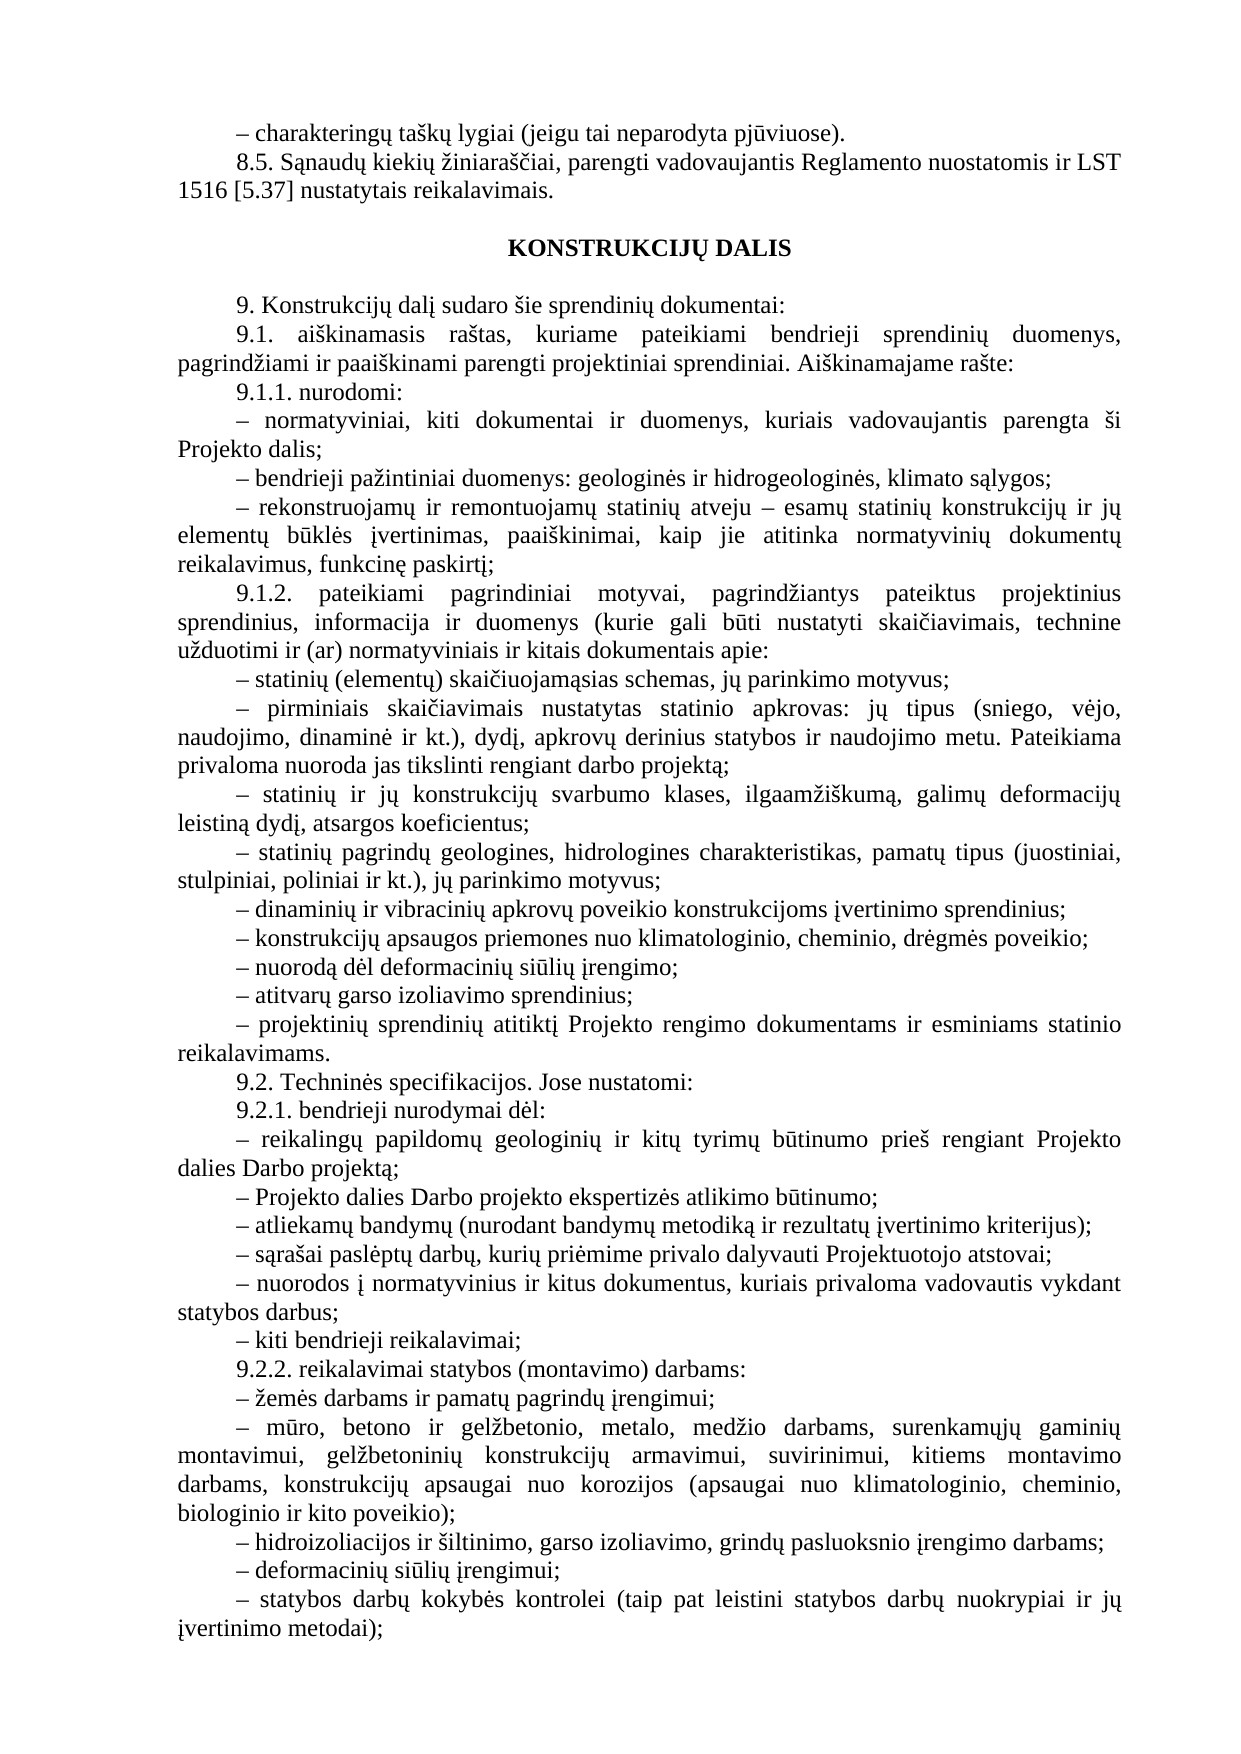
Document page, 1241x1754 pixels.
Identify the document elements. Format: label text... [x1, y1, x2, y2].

text 8.5. Sąnaudų kiekių žiniaraščiai, parengti vadovaujantis Reglamento nuostatomis ir LST 1516 [5.37] nustatytais reikalavimais. [177, 147, 1122, 204]
text – kiti bendrieji reikalavimai; [177, 1326, 1122, 1354]
text – dinaminių ir vibracinių apkrovų poveikio konstrukcijoms įvertinimo sprendinius; [177, 894, 1122, 923]
text 9.2. Techninės specifikacijos. Jose nustatomi: [177, 1067, 1122, 1096]
text – statinių pagrindų geologines, hidrologines charakteristikas, pamatų tipus (juostiniai, stulpiniai, poliniai ir kt.), jų parinkimo motyvus; [177, 837, 1122, 894]
text – statinių ir jų konstrukcijų svarbumo klases, ilgaamžiškumą, galimų deformacijų leistiną dydį, atsargos koeficientus; [177, 779, 1122, 837]
text – konstrukcijų apsaugos priemones nuo klimatologinio, cheminio, drėgmės poveikio; [177, 923, 1122, 952]
text – atliekamų bandymų (nurodant bandymų metodiką ir rezultatų įvertinimo kriterijus); [177, 1211, 1122, 1239]
text – Projekto dalies Darbo projekto ekspertizės atlikimo būtinumo; [177, 1182, 1122, 1211]
text – reikalingų papildomų geologinių ir kitų tyrimų būtinumo prieš rengiant Projekto dalies Darbo projektą; [177, 1124, 1122, 1182]
text KONSTRUKCIJŲ DALIS [177, 233, 1122, 262]
text 9.2.2. reikalavimai statybos (montavimo) darbams: [177, 1354, 1122, 1383]
text – sąrašai paslėptų darbų, kurių priėmime privalo dalyvauti Projektuotojo atstovai; [177, 1239, 1122, 1268]
text – charakteringų taškų lygiai (jeigu tai neparodyta pjūviuose). [177, 118, 1122, 147]
text – pirminiais skaičiavimais nustatytas statinio apkrovas: jų tipus (sniego, vėjo, naudojimo, dinaminė ir kt.), dydį, apkrovų derinius statybos ir naudojimo metu. Pateikiama privaloma nuoroda jas tikslinti rengiant darbo projektą; [177, 693, 1122, 779]
text 9. Konstrukcijų dalį sudaro šie sprendinių dokumentai: [177, 291, 1122, 319]
text – normatyviniai, kiti dokumentai ir duomenys, kuriais vadovaujantis parengta ši Projekto dalis; [177, 406, 1122, 463]
text – hidroizoliacijos ir šiltinimo, garso izoliavimo, grindų pasluoksnio įrengimo darbams; [177, 1527, 1122, 1556]
text – žemės darbams ir pamatų pagrindų įrengimui; [177, 1383, 1122, 1412]
text – deformacinių siūlių įrengimui; [177, 1556, 1122, 1584]
text – atitvarų garso izoliavimo sprendinius; [177, 981, 1122, 1009]
text – statybos darbų kokybės kontrolei (taip pat leistini statybos darbų nuokrypiai ir jų įvertinimo metodai); [177, 1584, 1122, 1642]
text 9.2.1. bendrieji nurodymai dėl: [177, 1096, 1122, 1124]
text – projektinių sprendinių atitiktį Projekto rengimo dokumentams ir esminiams statinio reikalavimams. [177, 1009, 1122, 1067]
text 9.1. aiškinamasis raštas, kuriame pateikiami bendrieji sprendinių duomenys, pagrindžiami ir paaiškinami parengti projektiniai sprendiniai. Aiškinamajame rašte: [177, 319, 1122, 377]
text – bendrieji pažintiniai duomenys: geologinės ir hidrogeologinės, klimato sąlygos; [177, 463, 1122, 492]
text – rekonstruojamų ir remontuojamų statinių atveju – esamų statinių konstrukcijų ir jų elementų būklės įvertinimas, paaiškinimai, kaip jie atitinka normatyvinių dokumentų reikalavimus, funkcinę paskirtį; [177, 492, 1122, 578]
text – nuorodos į normatyvinius ir kitus dokumentus, kuriais privaloma vadovautis vykdant statybos darbus; [177, 1268, 1122, 1326]
text 9.1.2. pateikiami pagrindiniai motyvai, pagrindžiantys pateiktus projektinius sprendinius, informacija ir duomenys (kurie gali būti nustatyti skaičiavimais, technine užduotimi ir (ar) normatyviniais ir kitais dokumentais apie: [177, 578, 1122, 664]
text 9.1.1. nurodomi: [177, 377, 1122, 406]
text – statinių (elementų) skaičiuojamąsias schemas, jų parinkimo motyvus; [177, 664, 1122, 693]
text – mūro, betono ir gelžbetonio, metalo, medžio darbams, surenkamųjų gaminių montavimui, gelžbetoninių konstrukcijų armavimui, suvirinimui, kitiems montavimo darbams, konstrukcijų apsaugai nuo korozijos (apsaugai nuo klimatologinio, cheminio, biologinio ir kito poveikio); [177, 1412, 1122, 1527]
text – nuorodą dėl deformacinių siūlių įrengimo; [177, 952, 1122, 981]
